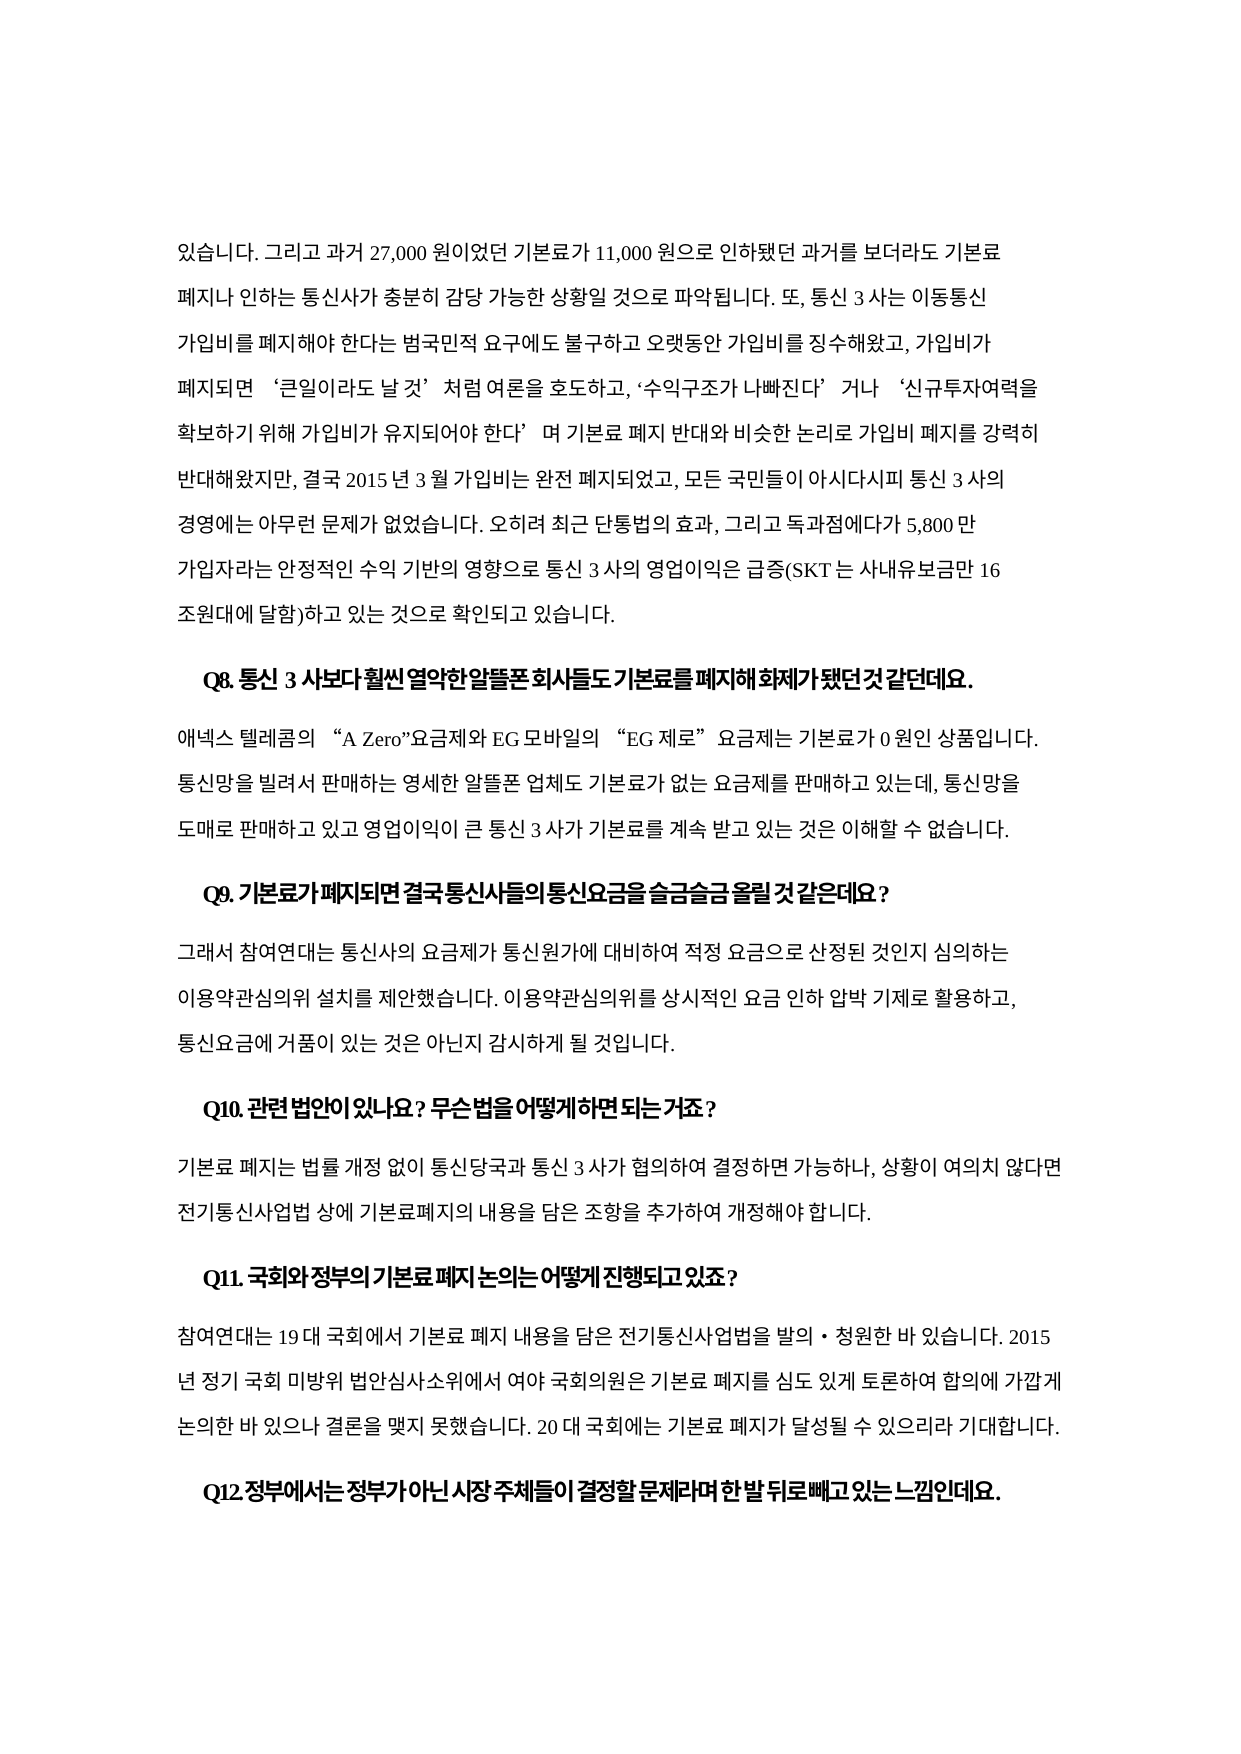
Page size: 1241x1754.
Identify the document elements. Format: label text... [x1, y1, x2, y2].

text Q11. 국회와 정부의 기본료 폐지 논의는 어떻게 진행되고 있죠? [202, 1258, 1001, 1293]
text Q9. 기본료가 폐지되면 결국 통신사들의 통신요금을 슬금슬금 올릴 것 같은데요? [202, 875, 1001, 910]
text 참여연대는 19대 국회에서 기본료 폐지 내용을 담은 전기통신사업법을 발의‧청원한 바 있습니다. 2015년 정기 국회 미방위 법안심사소위에서 여야 국회의원은 기본료 폐지를 심도 있게 토론하여 합의에 가깝게 논의한 바 있으나 결론을 맺지 못했습니다. 20대 국회에는 기본료 폐지가 달성될 수 있으리라 기대합니다. [177, 1320, 1063, 1441]
text 애넥스 텔레콤의 “A Zero”요금제와 EG모바일의 “EG제로”요금제는 기본료가 0원인 상품입니다. 통신망을 빌려서 판매하는 영세한 알뜰폰 업체도 기본료가 없는 요금제를 판매하고 있는데, 통신망을 도매로 판매하고 있고 영업이익이 큰 통신3사가 기본료를 계속 받고 있는 것은 이해할 수 없습니다. [177, 722, 1063, 843]
text 그래서 참여연대는 통신사의 요금제가 통신원가에 대비하여 적정 요금으로 산정된 것인지 심의하는 이용약관심의위 설치를 제안했습니다. 이용약관심의위를 상시적인 요금 인하 압박 기제로 활용하고, 통신요금에 거품이 있는 것은 아닌지 감시하게 될 것입니다. [177, 937, 1063, 1057]
text Q10. 관련 법안이 있나요? 무슨 법을 어떻게 하면 되는 거죠? [202, 1089, 1001, 1124]
text Q8. 통신3사보다 훨씬 열악한 알뜰폰 회사들도 기본료를 폐지해 화제가 됐던 것 같던데요. [202, 661, 1001, 695]
text 있습니다. 그리고 과거 27,000 원이었던 기본료가 11,000 원으로 인하됐던 과거를 보더라도 기본료 폐지나 인하는 통신사가 충분히 감당 가능한 상황일 것으로 파악됩니다. 또, 통신 3사는 이동통신 가입비를 폐지해야 한다는 범국민적 요구에도 불구하고 오랫동안 가입비를 징수해왔고, 가입비가 폐지되면 ‘큰일이라도 날 것’처럼 여론을 호도하고, ‘수익구조가 나빠진다’거나 ‘신규투자여력을 확보하기 위해 가입비가 유지되어야 한다’며 기본료 폐지 반대와 비슷한 논리로 가입비 폐지를 강력히 반대해왔지만, 결국 2015년 3월 가입비는 완전 폐지되었고, 모든 국민들이 아시다시피 통신 3사의 경영에는 아무런 문제가 없었습니다. 오히려 최근 단통법의 효과, 그리고 독과점에다가 5,800만 가입자라는 안정적인 수익 기반의 영향으로 통신 3사의 영업이익은 급증(SKT는 사내유보금만 16조원대에 달함)하고 있는 것으로 확인되고 있습니다. [177, 236, 1063, 629]
text 기본료 폐지는 법률 개정 없이 통신당국과 통신3사가 협의하여 결정하면 가능하나, 상황이 여의치 않다면 전기통신사업법 상에 기본료폐지의 내용을 담은 조항을 추가하여 개정해야 합니다. [177, 1151, 1063, 1226]
text Q12.정부에서는 정부가 아닌 시장 주체들이 결정할 문제라며 한 발 뒤로 빼고 있는 느낌인데요. [202, 1472, 1001, 1507]
